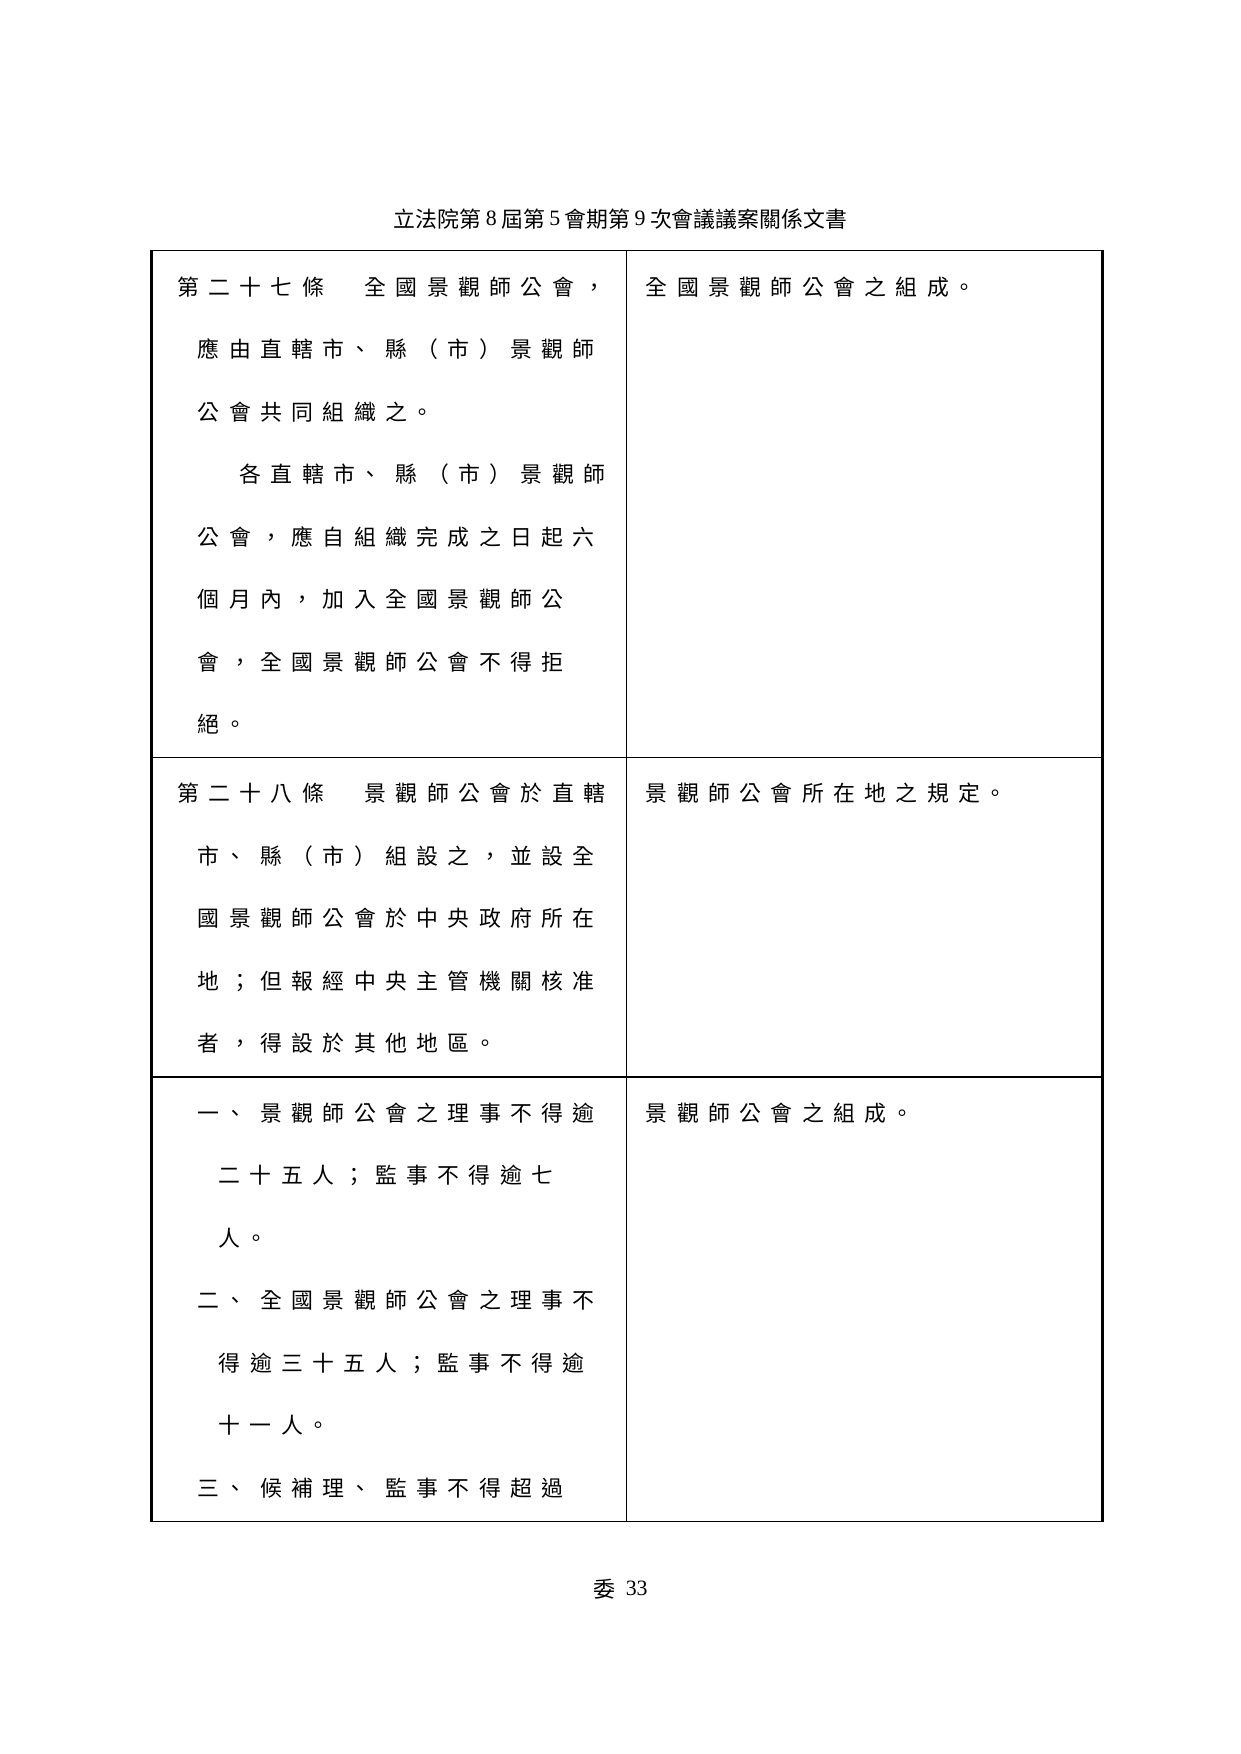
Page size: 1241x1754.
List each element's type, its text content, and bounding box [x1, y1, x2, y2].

table_cell 第二十九條 景觀師公會設理事、監事，由會員大會選舉之；其名額如下： 一、景觀師公會之理事不得逾二十五人；監事不得逾七人。 二、全國景觀師公會之理事不得逾三十五人；監事不得逾十一人。 三、候補理、監事不得超過理、監事名額二分之一。 前項理事、監事之任期為三年，連選得連任一次。 [153, 1078, 626, 1521]
table_cell 景觀師公會所在地之規定。 [627, 758, 1101, 1076]
table_cell 景觀師公會之組成。 [627, 1078, 1101, 1521]
table_cell 第二十八條 景觀師公會於直轄市、縣（市）組設之，並設全國景觀師公會於中央政府所在地；但報經中央主管機關核准者，得設於其他地區。 [153, 758, 626, 1076]
table_cell 第二十七條 全國景觀師公會，應由直轄市、縣（市）景觀師公會共同組織之。 各直轄市、縣（市）景觀師公會，應自組織完成之日起六個月內，加入全國景觀師公會，全國景觀師公會不得拒絕。 [153, 251, 626, 757]
table_cell 全國景觀師公會之組成。 [627, 251, 1101, 757]
